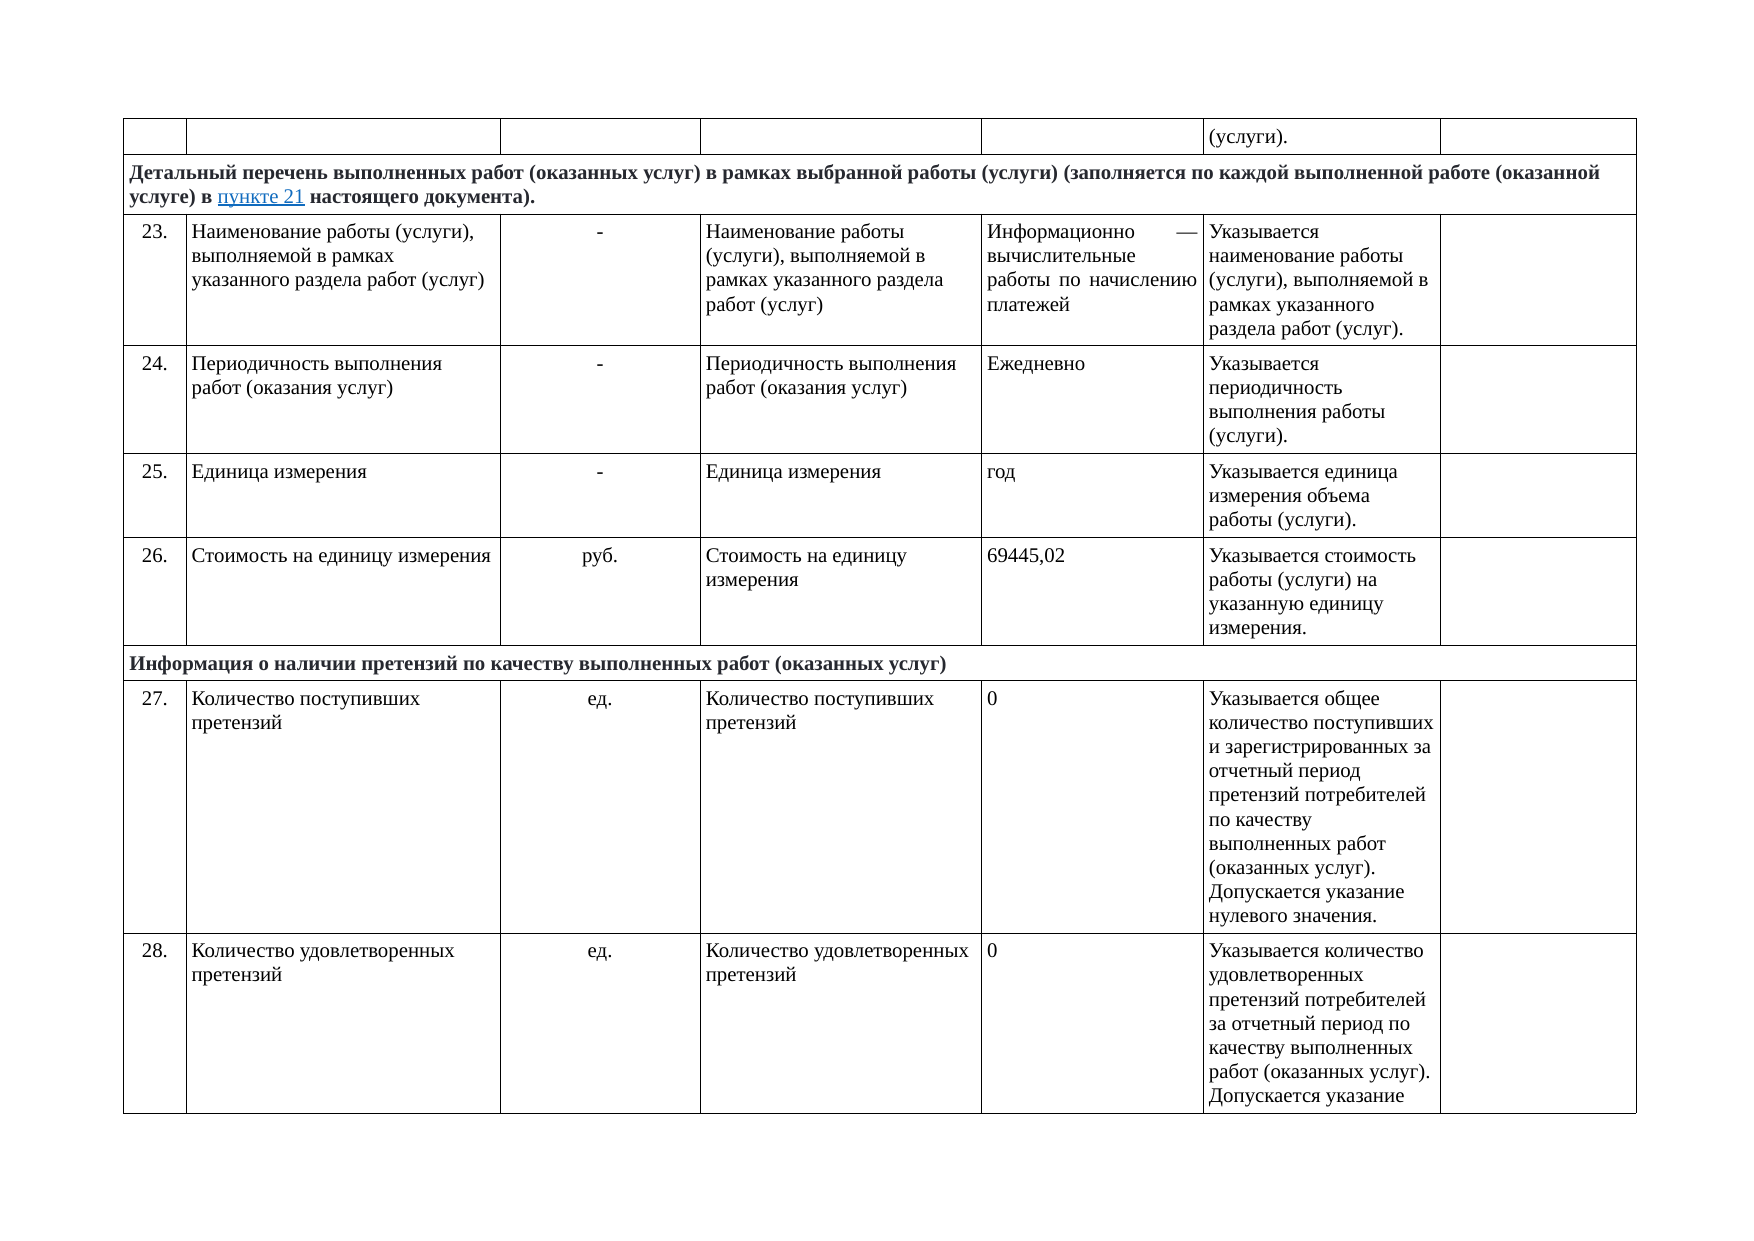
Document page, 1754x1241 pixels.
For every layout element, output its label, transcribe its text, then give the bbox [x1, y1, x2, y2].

table_cell [1441, 538, 1636, 645]
table_cell [1441, 119, 1636, 154]
table_cell Указывается стоимость работы (услуги) на указанную единицу измерения. [1204, 538, 1440, 645]
table_cell Количество удовлетворенных претензий [701, 934, 981, 1112]
table_cell Стоимость на единицу измерения [701, 538, 981, 645]
table_cell [1441, 215, 1636, 345]
table_cell (услуги). [1204, 119, 1440, 154]
table_cell Количество поступивших претензий [187, 681, 500, 932]
table_cell Указывается количество удовлетворенных претензий потребителей за отчетный период по качеству выполненных работ (оказанных услуг). Допускается указание [1204, 934, 1440, 1112]
table_cell - [501, 346, 700, 453]
table_cell Указывается периодичность выполнения работы (услуги). [1204, 346, 1440, 453]
table_cell ед. [501, 934, 700, 1112]
table_cell Информационно — вычислительные работы по начислению платежей [982, 215, 1203, 345]
table_cell Количество удовлетворенных претензий [187, 934, 500, 1112]
table_cell Стоимость на единицу измерения [187, 538, 500, 645]
table_cell Периодичность выполнения работ (оказания услуг) [701, 346, 981, 453]
table_cell Периодичность выполнения работ (оказания услуг) [187, 346, 500, 453]
table_cell 0 [982, 681, 1203, 932]
table_cell Указывается наименование работы (услуги), выполняемой в рамках указанного раздела работ (услуг). [1204, 215, 1440, 345]
table_cell 27. [124, 681, 186, 932]
table_cell Указывается единица измерения объема работы (услуги). [1204, 454, 1440, 537]
table_cell [1441, 454, 1636, 537]
table_cell Указывается общее количество поступивших и зарегистрированных за отчетный период претензий потребителей по качеству выполненных работ (оказанных услуг). Допускается указание нулевого значения. [1204, 681, 1440, 932]
table_cell Ежедневно [982, 346, 1203, 453]
table_cell [1441, 681, 1636, 932]
table_cell Наименование работы (услуги), выполняемой в рамках указанного раздела работ (услуг) [187, 215, 500, 345]
table_cell [187, 119, 500, 154]
table_cell 25. [124, 454, 186, 537]
table_cell 69445,02 [982, 538, 1203, 645]
table_cell - [501, 215, 700, 345]
table_cell 28. [124, 934, 186, 1112]
table_cell 26. [124, 538, 186, 645]
table_cell Количество поступивших претензий [701, 681, 981, 932]
table_cell [1441, 934, 1636, 1112]
table_cell 23. [124, 215, 186, 345]
table_cell 24. [124, 346, 186, 453]
table_cell Информация о наличии претензий по качеству выполненных работ (оказанных услуг) [124, 646, 1636, 680]
table_cell руб. [501, 538, 700, 645]
table_cell - [501, 454, 700, 537]
table_cell Наименование работы (услуги), выполняемой в рамках указанного раздела работ (услуг) [701, 215, 981, 345]
table_cell год [982, 454, 1203, 537]
table_cell Детальный перечень выполненных работ (оказанных услуг) в рамках выбранной работы (услуги) (заполняется по каждой выполненной работе (оказанной услуге) в пункте 21 настоящего документа). [124, 155, 1636, 213]
table_cell Единица измерения [187, 454, 500, 537]
table_cell [701, 119, 981, 154]
table_cell 0 [982, 934, 1203, 1112]
table_cell [982, 119, 1203, 154]
table_cell ед. [501, 681, 700, 932]
table_cell Единица измерения [701, 454, 981, 537]
table_cell [1441, 346, 1636, 453]
table_cell [501, 119, 700, 154]
table_cell [124, 119, 186, 154]
